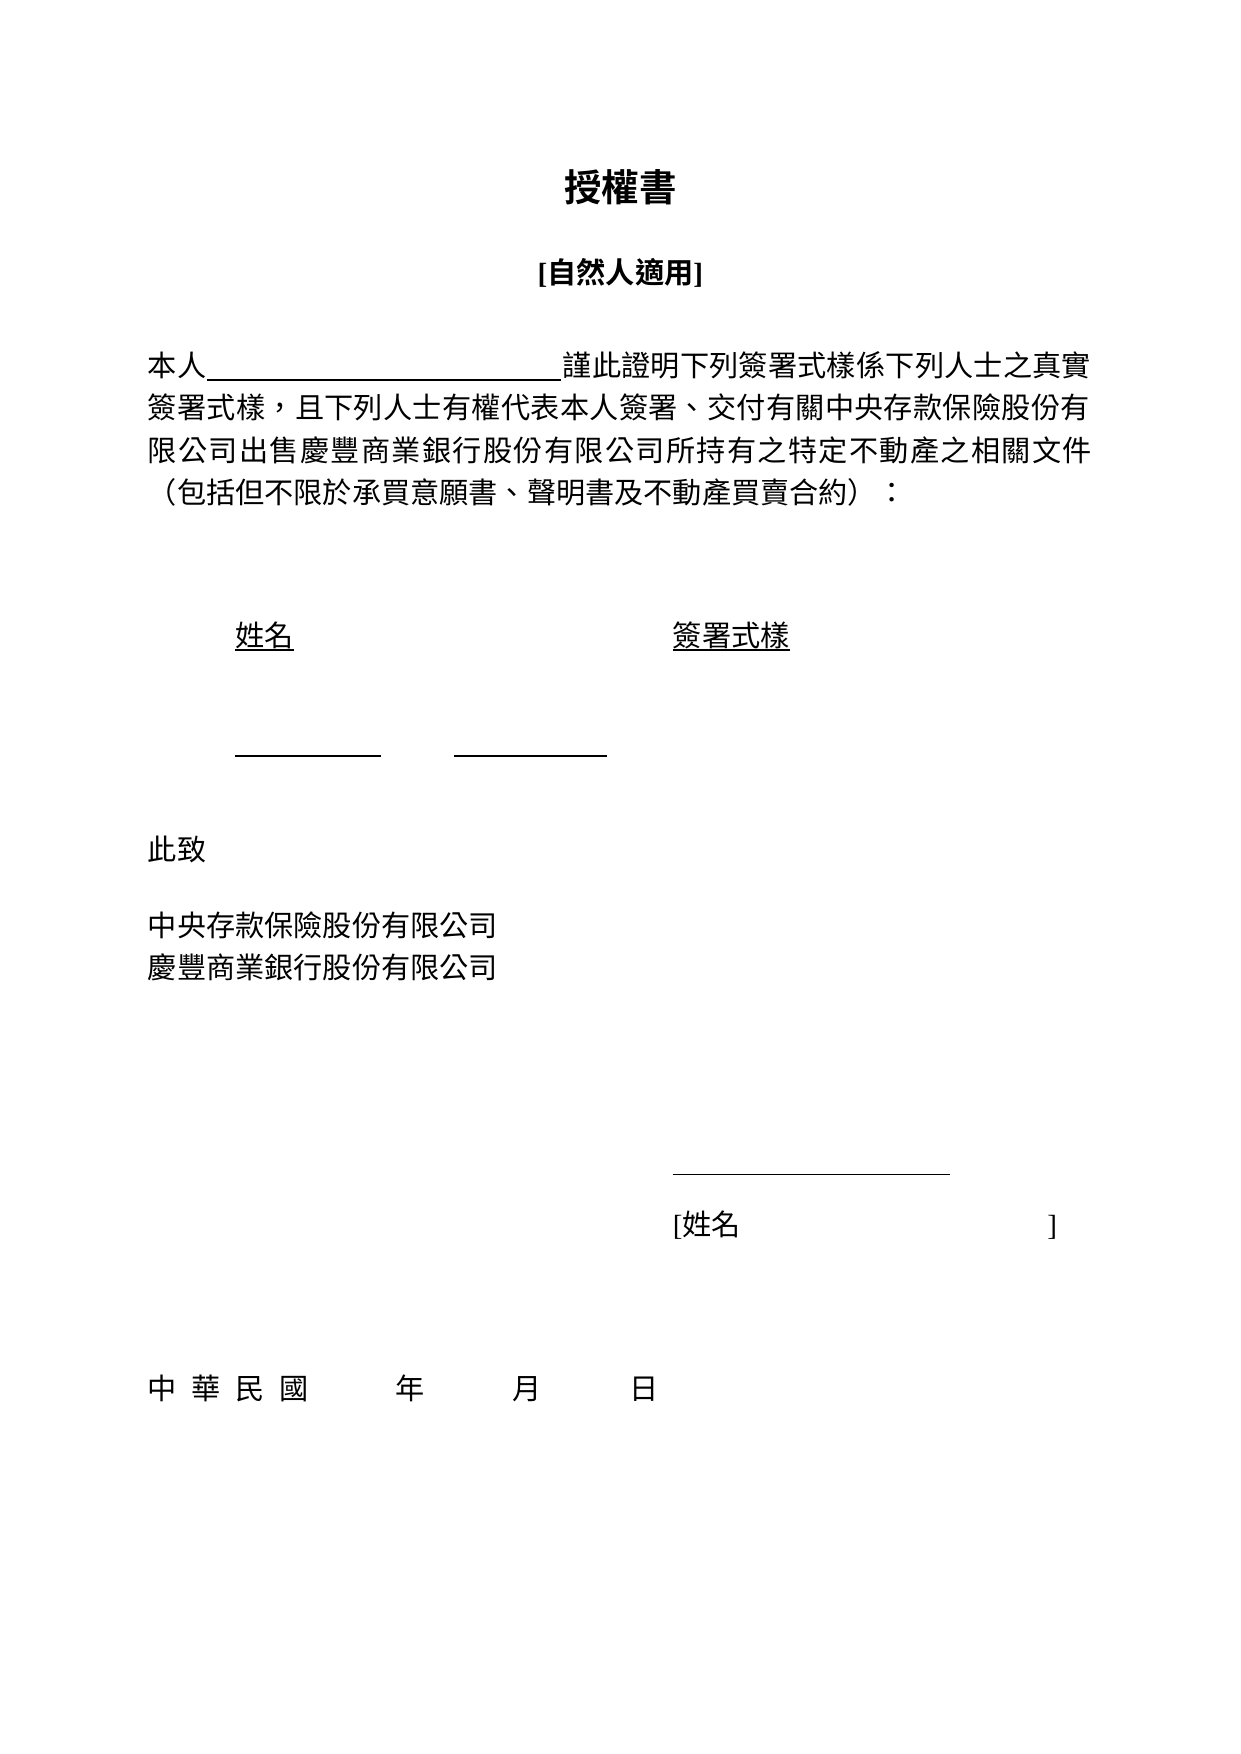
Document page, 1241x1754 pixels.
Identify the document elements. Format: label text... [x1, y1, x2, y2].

text 此致 [148, 827, 1092, 869]
text 姓名 簽署式樣 [148, 612, 1092, 655]
text [自然人適用] [148, 250, 1092, 292]
text 本人 謹此證明下列簽署式樣係下列人士之真實簽署式樣，且下列人士有權代表本人簽署、交付有關中央存款保險股份有限公司出售慶豐商業銀行股份有限公司所持有之特定不動產之相關文件（包括但不限於承買意願書、聲明書及不動產買賣合約）： [148, 343, 1092, 512]
text 中 華 民 國 年 月 日 [148, 1366, 1092, 1408]
text 中央存款保險股份有限公司 [148, 903, 1092, 945]
text [姓名 ] [148, 1202, 1092, 1244]
text 授權書 [148, 158, 1092, 212]
text 慶豐商業銀行股份有限公司 [148, 945, 1092, 987]
